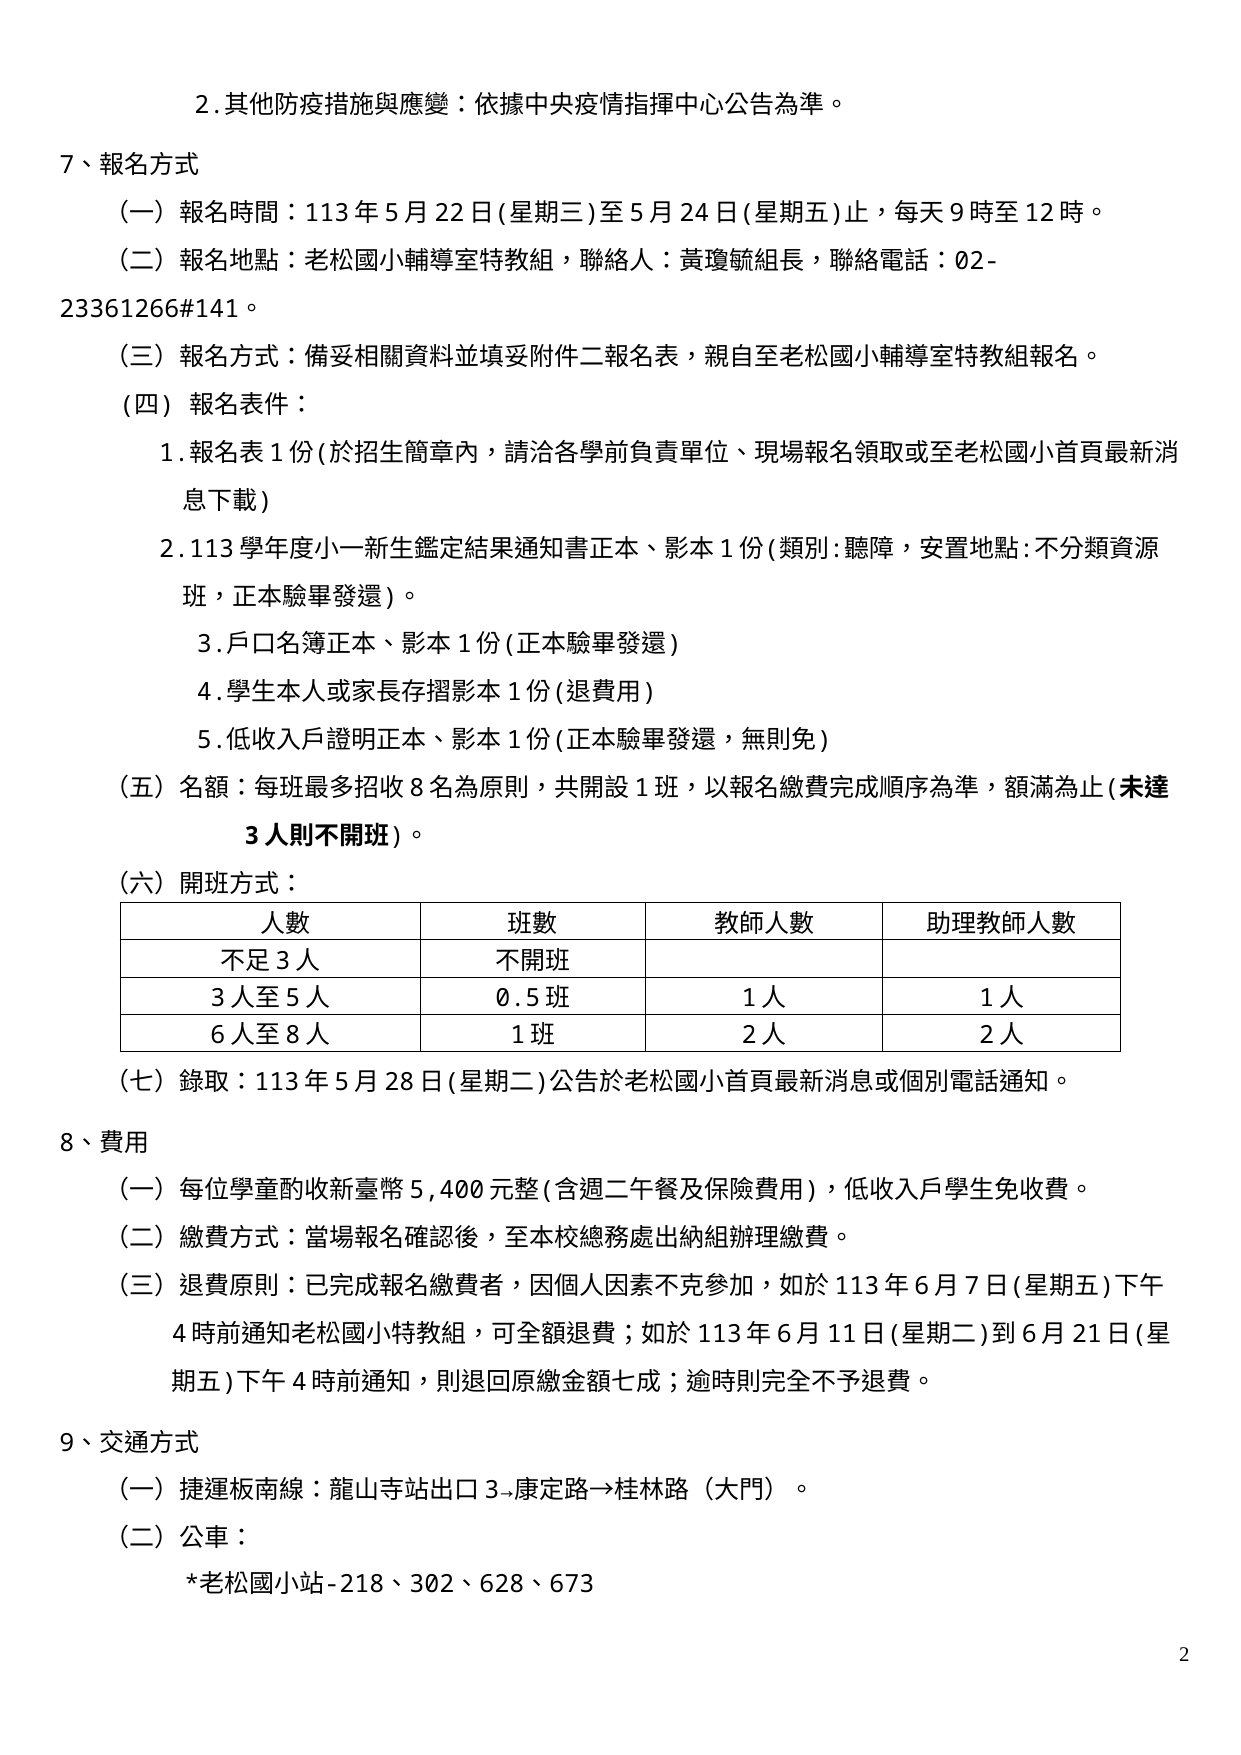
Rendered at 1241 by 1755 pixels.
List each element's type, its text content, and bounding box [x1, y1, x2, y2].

text （三）報名方式：備妥相關資料並填妥附件二報名表，親自至老松國小輔導室特教組報名。 [59, 327, 1181, 375]
list 報名表1份(於招生簡章內，請洽各學前負責單位、現場報名領取或至老松國小首頁最新消息下載) [159, 423, 1181, 519]
table_cell 不開班 [421, 940, 645, 977]
table_header 班數 [421, 903, 645, 939]
text （七）錄取：113年5月28日(星期二)公告於老松國小首頁最新消息或個別電話通知。 [59, 1052, 1181, 1100]
text （二）報名地點：老松國小輔導室特教組，聯絡人：黃瓊毓組長，聯絡電話：02-23361266#141。 [59, 231, 1181, 327]
list 報名方式 [59, 135, 1181, 183]
text （二）公車： [59, 1508, 1181, 1556]
text （一）報名時間：113年5月22日(星期三)至5月24日(星期五)止，每天9時至12時。 [59, 183, 1181, 231]
text 2.其他防疫措施與應變：依據中央疫情指揮中心公告為準。 [59, 75, 1181, 123]
text （六）開班方式： [59, 854, 1181, 902]
text *老松國小站-218、302、628、673 [184, 1564, 1181, 1600]
table_cell 1人 [883, 978, 1120, 1014]
table_cell 2人 [883, 1015, 1120, 1051]
text （一）捷運板南線：龍山寺站出口3→康定路→桂林路（大門）。 [59, 1461, 1181, 1508]
table_cell 1人 [646, 978, 882, 1014]
list 交通方式 [59, 1413, 1181, 1461]
table_cell [646, 940, 882, 977]
list 戶口名簿正本、影本1份(正本驗畢發還) [197, 614, 1181, 662]
table_cell 3人至5人 [121, 978, 420, 1014]
text （一）每位學童酌收新臺幣5,400元整(含週二午餐及保險費用)，低收入戶學生免收費。 [59, 1161, 1181, 1208]
text （五）名額：每班最多招收8名為原則，共開設1班，以報名繳費完成順序為準，額滿為止(未達3人則不開班)。 [59, 758, 1181, 854]
list 113學年度小一新生鑑定結果通知書正本、影本1份(類別:聽障，安置地點:不分類資源班，正本驗畢發還)。 [159, 519, 1181, 614]
table_cell 6人至8人 [121, 1015, 420, 1051]
list 低收入戶證明正本、影本1份(正本驗畢發還，無則免) [197, 710, 1181, 758]
list 費用 [59, 1113, 1181, 1161]
table_cell 1班 [421, 1015, 645, 1051]
table_cell 2人 [646, 1015, 882, 1051]
text (四) 報名表件： [59, 375, 1181, 423]
table_header 助理教師人數 [883, 903, 1120, 939]
table_cell 不足3人 [121, 940, 420, 977]
table_header 人數 [121, 903, 420, 939]
table_header 教師人數 [646, 903, 882, 939]
text （二）繳費方式：當場報名確認後，至本校總務處出納組辦理繳費。 [59, 1208, 1181, 1256]
table_cell [883, 940, 1120, 977]
list 學生本人或家長存摺影本1份(退費用) [197, 662, 1181, 710]
text （三）退費原則：已完成報名繳費者，因個人因素不克參加，如於113年6月7日(星期五)下午4時前通知老松國小特教組，可全額退費；如於113年6月11日(星期二)到6月21日(星期五)下午4時前通知，則退回原繳金額七成；逾時則完全不予退費。 [59, 1256, 1181, 1400]
table_cell 0.5班 [421, 978, 645, 1014]
